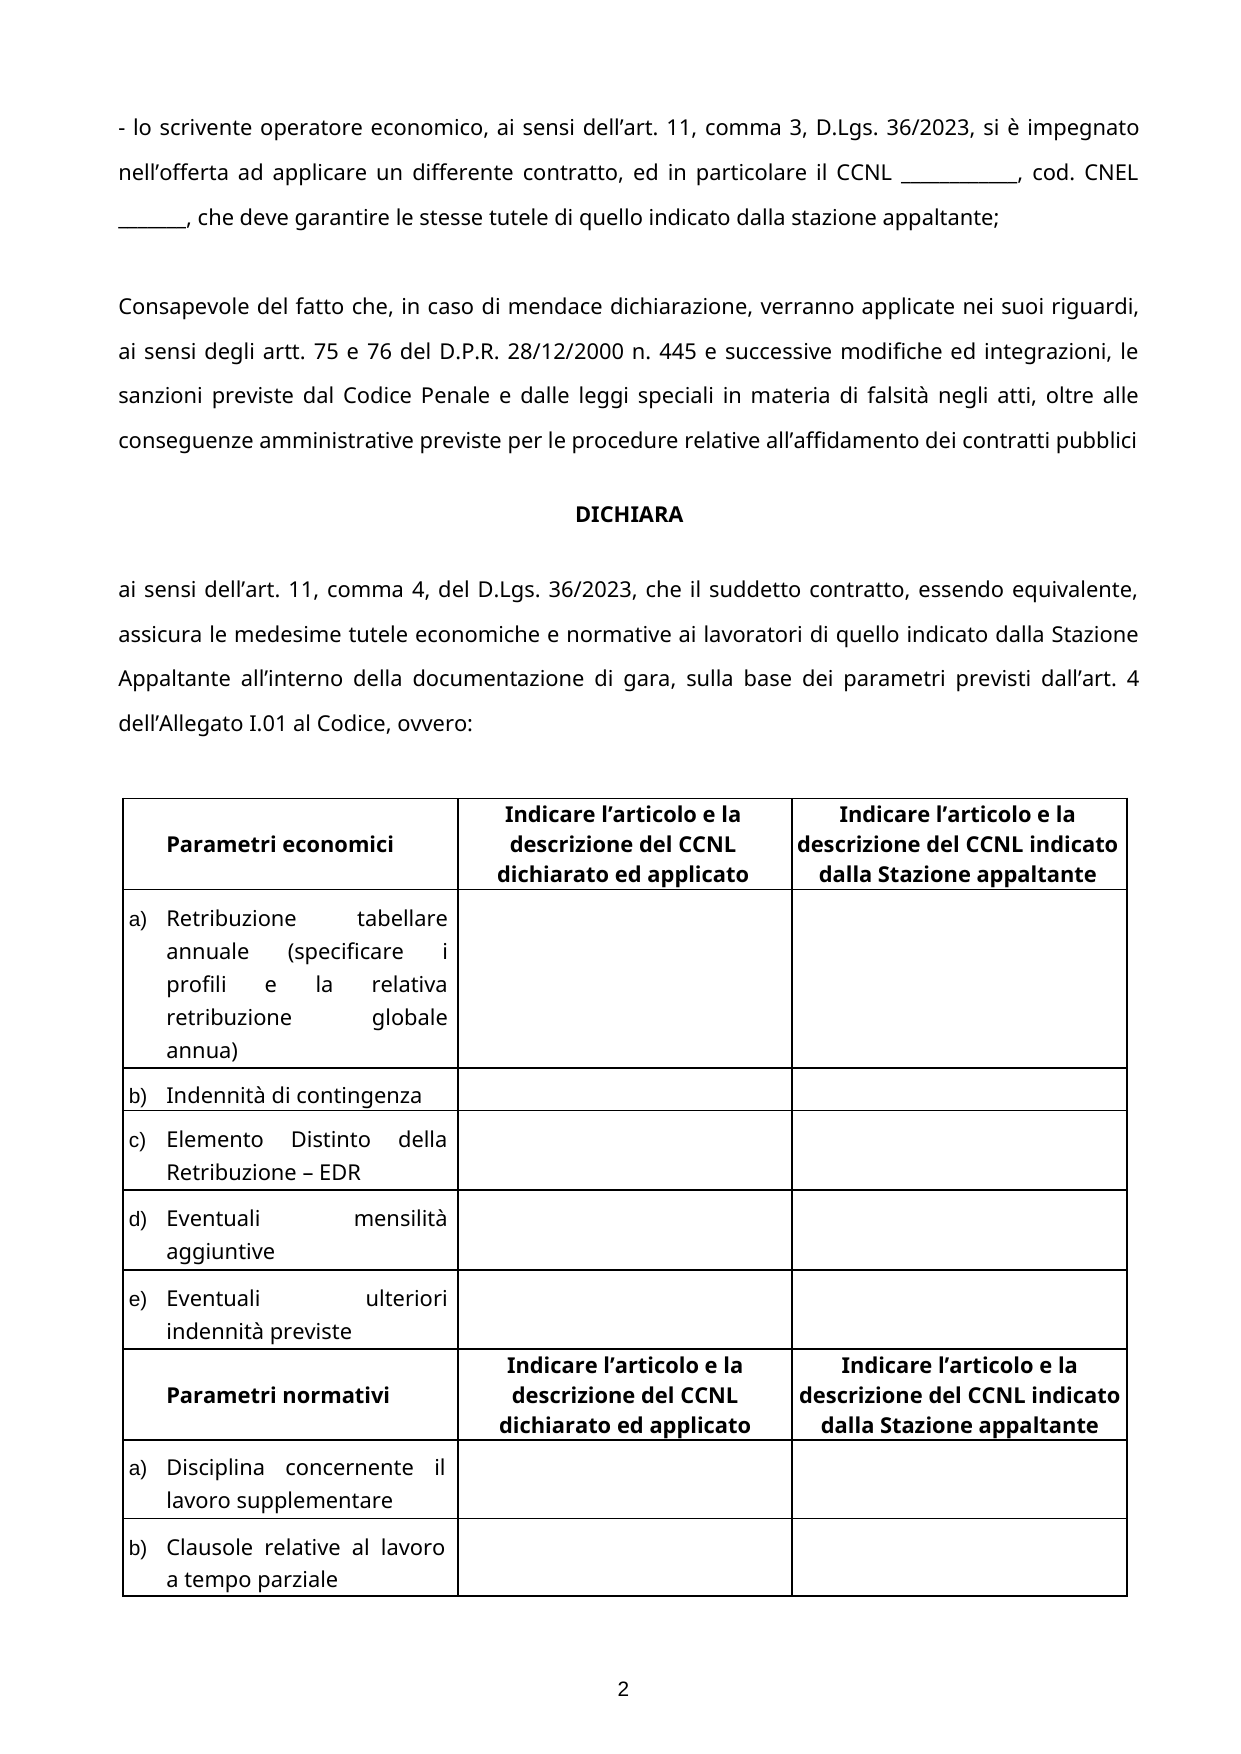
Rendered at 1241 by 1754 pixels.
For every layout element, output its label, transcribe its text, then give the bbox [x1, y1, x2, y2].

table_cell [793, 1069, 1126, 1109]
table_cell Eventuali ulteriori indennità previste [124, 1271, 457, 1348]
table_cell [459, 1441, 791, 1517]
table_cell [793, 1111, 1126, 1189]
table_cell Indicare l’articolo e la descrizione del CCNL dichiarato ed applicato [459, 1350, 791, 1439]
table_cell Disciplina concernente il lavoro supplementare [124, 1441, 457, 1517]
table_header Parametri economici [124, 799, 457, 888]
table_cell Indicare l’articolo e la descrizione del CCNL indicato dalla Stazione appaltante [793, 1350, 1126, 1439]
table_header Indicare l’articolo e la descrizione del CCNL dichiarato ed applicato [459, 799, 791, 888]
table_cell [459, 1519, 791, 1595]
table_cell Elemento Distinto della Retribuzione – EDR [124, 1111, 457, 1189]
table_cell Eventuali mensilità aggiuntive [124, 1191, 457, 1269]
table_cell Clausole relative al lavoro a tempo parziale [124, 1519, 457, 1595]
table_cell [459, 1191, 791, 1269]
table_cell Retribuzione tabellare annuale (specificare i profili e la relativa retribuzione globale annua) [124, 890, 457, 1067]
table_cell [793, 1271, 1126, 1348]
table_cell Indennità di contingenza [124, 1069, 457, 1109]
table_header Indicare l’articolo e la descrizione del CCNL indicato dalla Stazione appaltante [793, 799, 1126, 888]
table_cell [793, 1519, 1126, 1595]
table_cell [459, 1111, 791, 1189]
table_cell [793, 1191, 1126, 1269]
text - lo scrivente operatore economico, ai sensi dell’art. 11, comma 3, D.Lgs. 36/2023, si è impegnato nell’offerta ad applicare un differente contratto, ed in particolare il CCNL ____________, cod. CNEL _______, che deve garantire le stesse tutele di quello indicato dalla stazione appaltante; [118, 112, 1140, 231]
table_cell [459, 1271, 791, 1348]
table_cell [459, 1069, 791, 1109]
table_cell [793, 890, 1126, 1067]
text Consapevole del fatto che, in caso di mendace dichiarazione, verranno applicate nei suoi riguardi, ai sensi degli artt. 75 e 76 del D.P.R. 28/12/2000 n. 445 e successive modifiche ed integrazioni, le sanzioni previste dal Codice Penale e dalle leggi speciali in materia di falsità negli atti, oltre alle conseguenze amministrative previste per le procedure relative all’affidamento dei contratti pubblici [118, 291, 1140, 455]
table_cell [793, 1441, 1126, 1517]
text ai sensi dell’art. 11, comma 4, del D.Lgs. 36/2023, che il suddetto contratto, essendo equivalente, assicura le medesime tutele economiche e normative ai lavoratori di quello indicato dalla Stazione Appaltante all’interno della documentazione di gara, sulla base dei parametri previsti dall’art. 4 dell’Allegato I.01 al Codice, ovvero: [118, 574, 1140, 738]
table_cell [459, 890, 791, 1067]
text DICHIARA [118, 499, 1140, 529]
table_cell Parametri normativi [124, 1350, 457, 1439]
